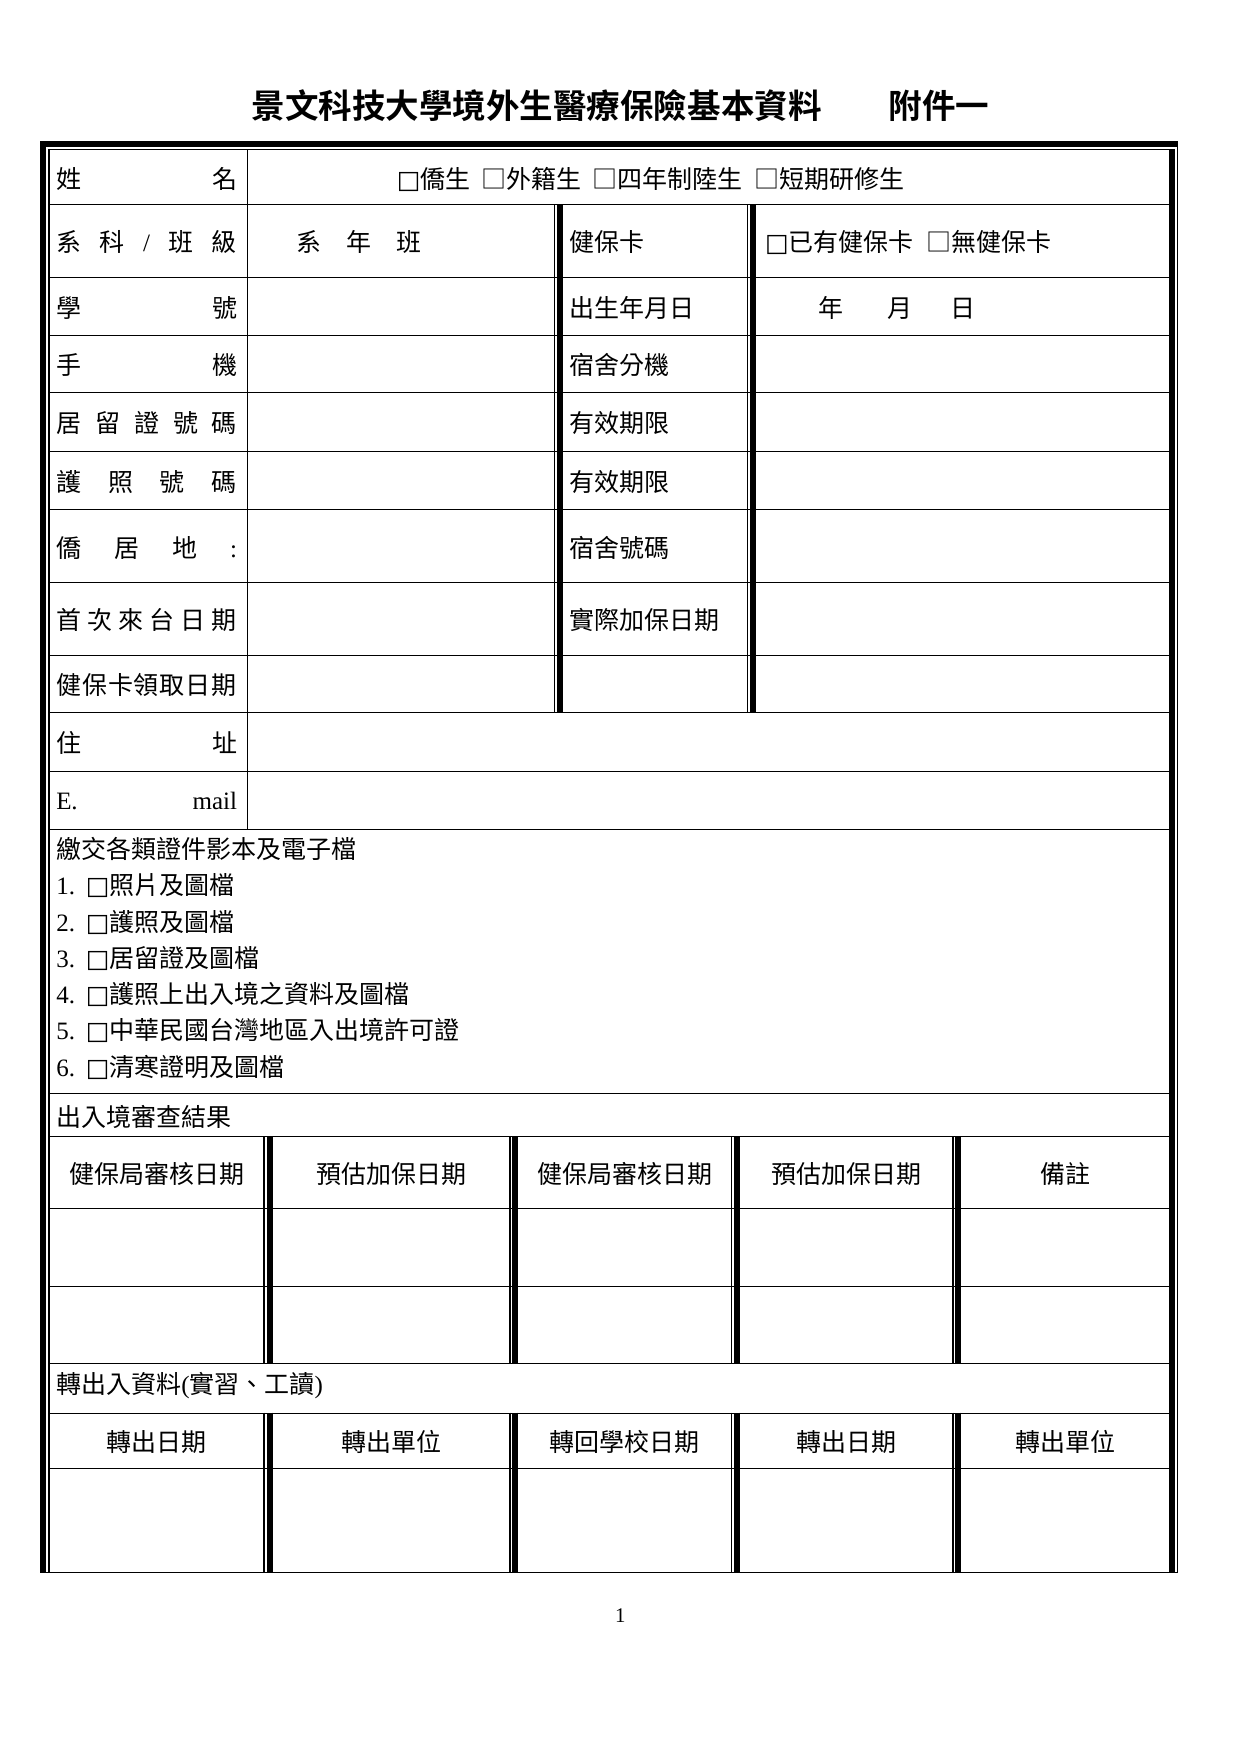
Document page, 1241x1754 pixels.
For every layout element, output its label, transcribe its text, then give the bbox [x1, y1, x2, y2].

table_cell 學號 [50, 278, 247, 334]
table_cell 健保局審核日期 [50, 1137, 263, 1208]
table_cell 轉出入資料(實習、工讀) [50, 1364, 1169, 1413]
table_cell [50, 1209, 263, 1286]
table_cell 護照號碼 [50, 452, 247, 509]
table_cell [248, 393, 554, 451]
table_cell 出入境審查結果 [50, 1094, 1169, 1136]
table_cell 健保卡領取日期 [50, 656, 247, 712]
table_cell 繳交各類證件影本及電子檔 □照片及圖檔 □護照及圖檔 □居留證及圖檔 □護照上出入境之資料及圖檔 □中華民國台灣地區入出境許可證 □清寒證明及圖檔 [50, 830, 1169, 1093]
table_cell 預估加保日期 [740, 1137, 952, 1208]
table_cell [740, 1209, 952, 1286]
table_cell 僑居地: [50, 510, 247, 582]
table_cell 轉出單位 [961, 1414, 1169, 1468]
table_cell [961, 1469, 1169, 1572]
table_cell [756, 393, 1169, 451]
table_cell 轉出日期 [50, 1414, 263, 1468]
table_cell [248, 656, 554, 712]
table_cell [248, 336, 554, 392]
table_cell [518, 1209, 731, 1286]
table_cell 有效期限 [563, 452, 747, 509]
table_cell [518, 1287, 731, 1363]
table_cell 出生年月日 [563, 278, 747, 334]
table_cell [248, 278, 554, 334]
table_cell [961, 1209, 1169, 1286]
table_cell E. mail [50, 772, 247, 828]
table_cell [756, 583, 1169, 654]
table_cell [756, 452, 1169, 509]
table_cell 轉出單位 [273, 1414, 509, 1468]
table_cell [563, 656, 747, 712]
table_cell [273, 1209, 509, 1286]
table_cell 系科/班級 [50, 205, 247, 277]
subtitle 景文科技大學境外生醫療保險基本資料 附件一 [59, 80, 1181, 128]
table_cell [756, 510, 1169, 582]
table_cell 轉回學校日期 [518, 1414, 731, 1468]
table_cell 年 月 日 [756, 278, 1169, 334]
table_cell [273, 1287, 509, 1363]
table_header 姓名 [50, 150, 247, 204]
table_cell 有效期限 [563, 393, 747, 451]
table_cell [50, 1287, 263, 1363]
table_header □僑生 □外籍生 □四年制陸生 □短期研修生 [248, 150, 1169, 204]
table_cell 健保局審核日期 [518, 1137, 731, 1208]
table_cell [248, 510, 554, 582]
table_cell 健保卡 [563, 205, 747, 277]
table_cell 預估加保日期 [273, 1137, 509, 1208]
table_cell 手機 [50, 336, 247, 392]
table_cell [740, 1287, 952, 1363]
table_cell 宿舍號碼 [563, 510, 747, 582]
table_cell 實際加保日期 [563, 583, 747, 654]
table_cell 首次來台日期 [50, 583, 247, 654]
table_cell [50, 1469, 263, 1572]
table_cell [248, 713, 1169, 771]
table_cell [248, 772, 1169, 828]
table_cell 居留證號碼 [50, 393, 247, 451]
table_cell 備註 [961, 1137, 1169, 1208]
table_cell [518, 1469, 731, 1572]
table_cell 宿舍分機 [563, 336, 747, 392]
table_cell [740, 1469, 952, 1572]
table_cell [248, 583, 554, 654]
table_cell 住址 [50, 713, 247, 771]
table_cell [756, 336, 1169, 392]
table_cell 系 年 班 [248, 205, 554, 277]
table_cell [756, 656, 1169, 712]
table_cell [273, 1469, 509, 1572]
table_cell [248, 452, 554, 509]
table_cell □已有健保卡 □無健保卡 [756, 205, 1169, 277]
table_cell 轉出日期 [740, 1414, 952, 1468]
table_cell [961, 1287, 1169, 1363]
